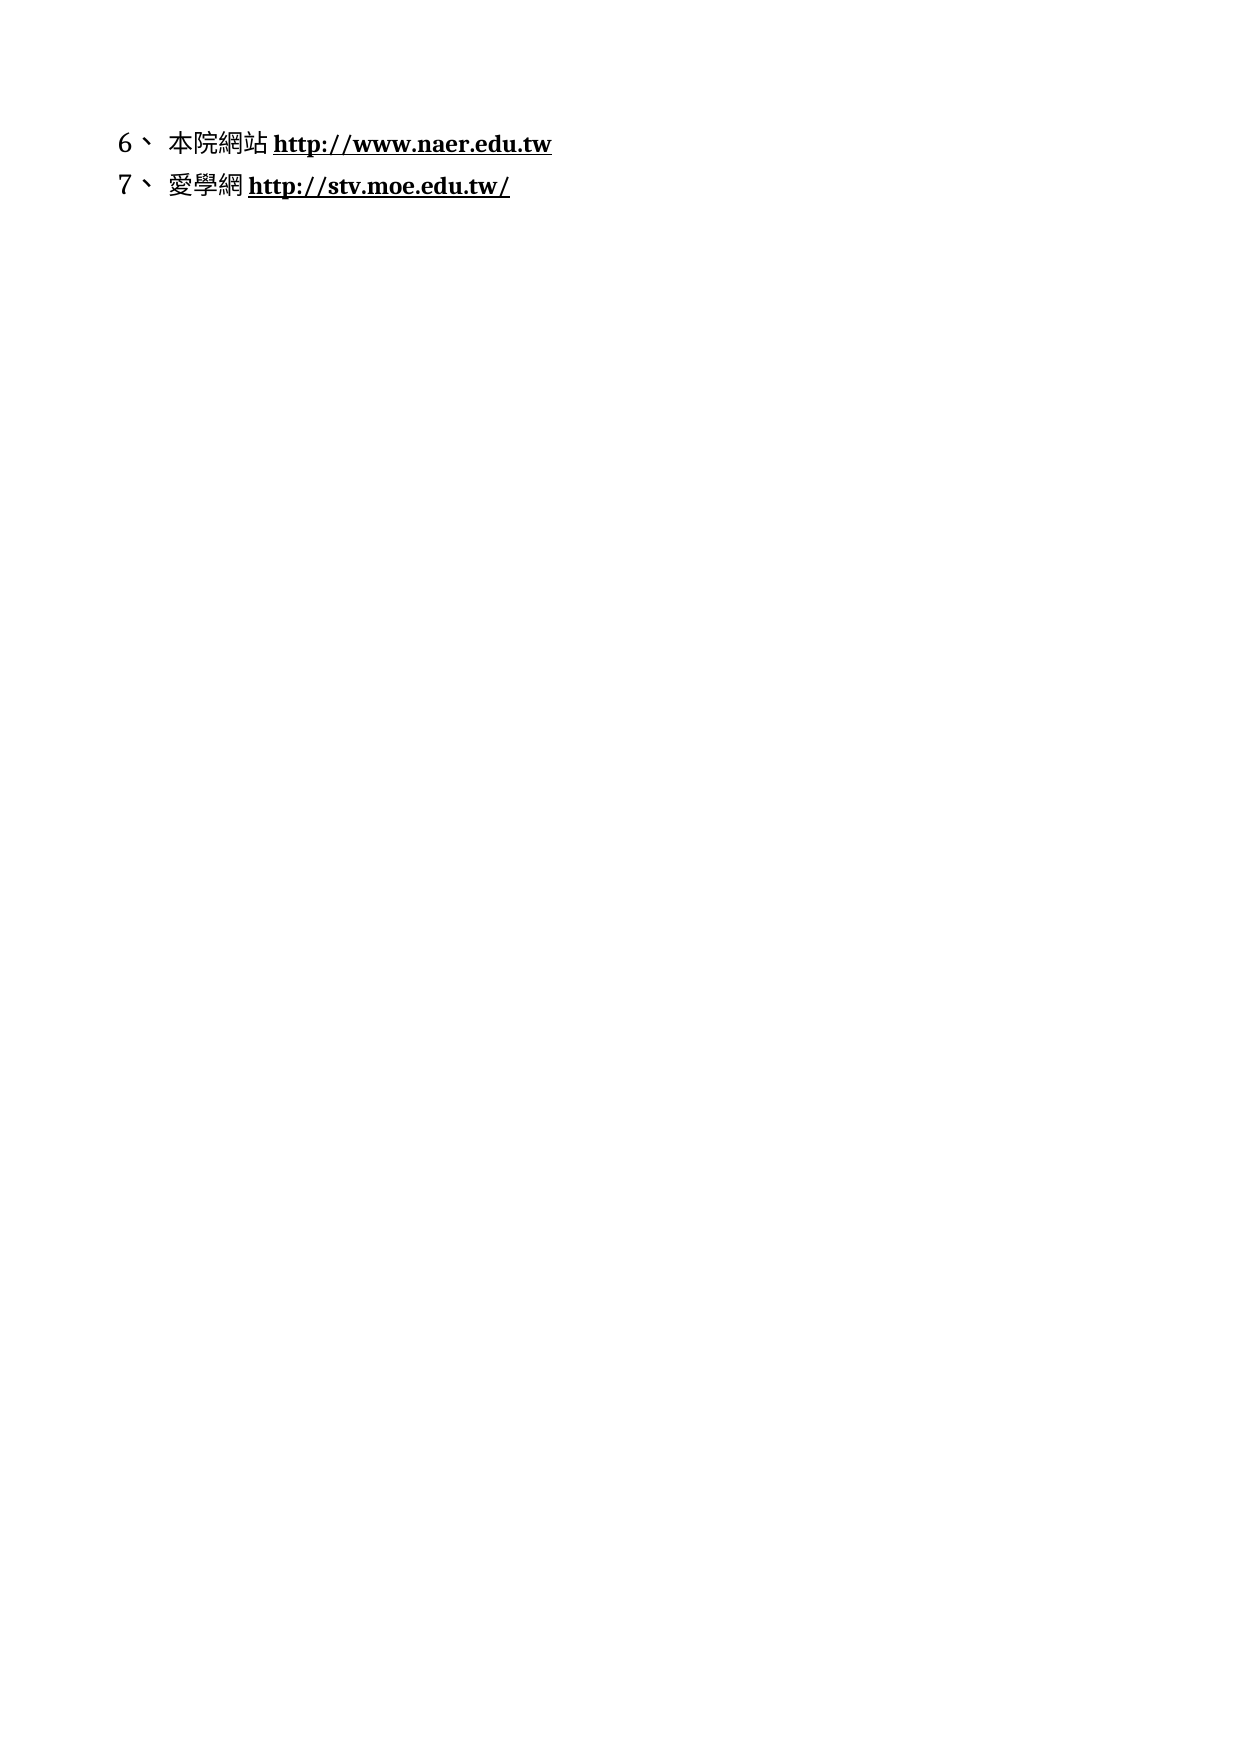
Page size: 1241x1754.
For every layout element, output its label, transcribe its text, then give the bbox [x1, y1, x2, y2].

list 愛學網http://stv.moe.edu.tw/ [118, 160, 1122, 203]
list 本院網站http://www.naer.edu.tw [118, 118, 1122, 160]
